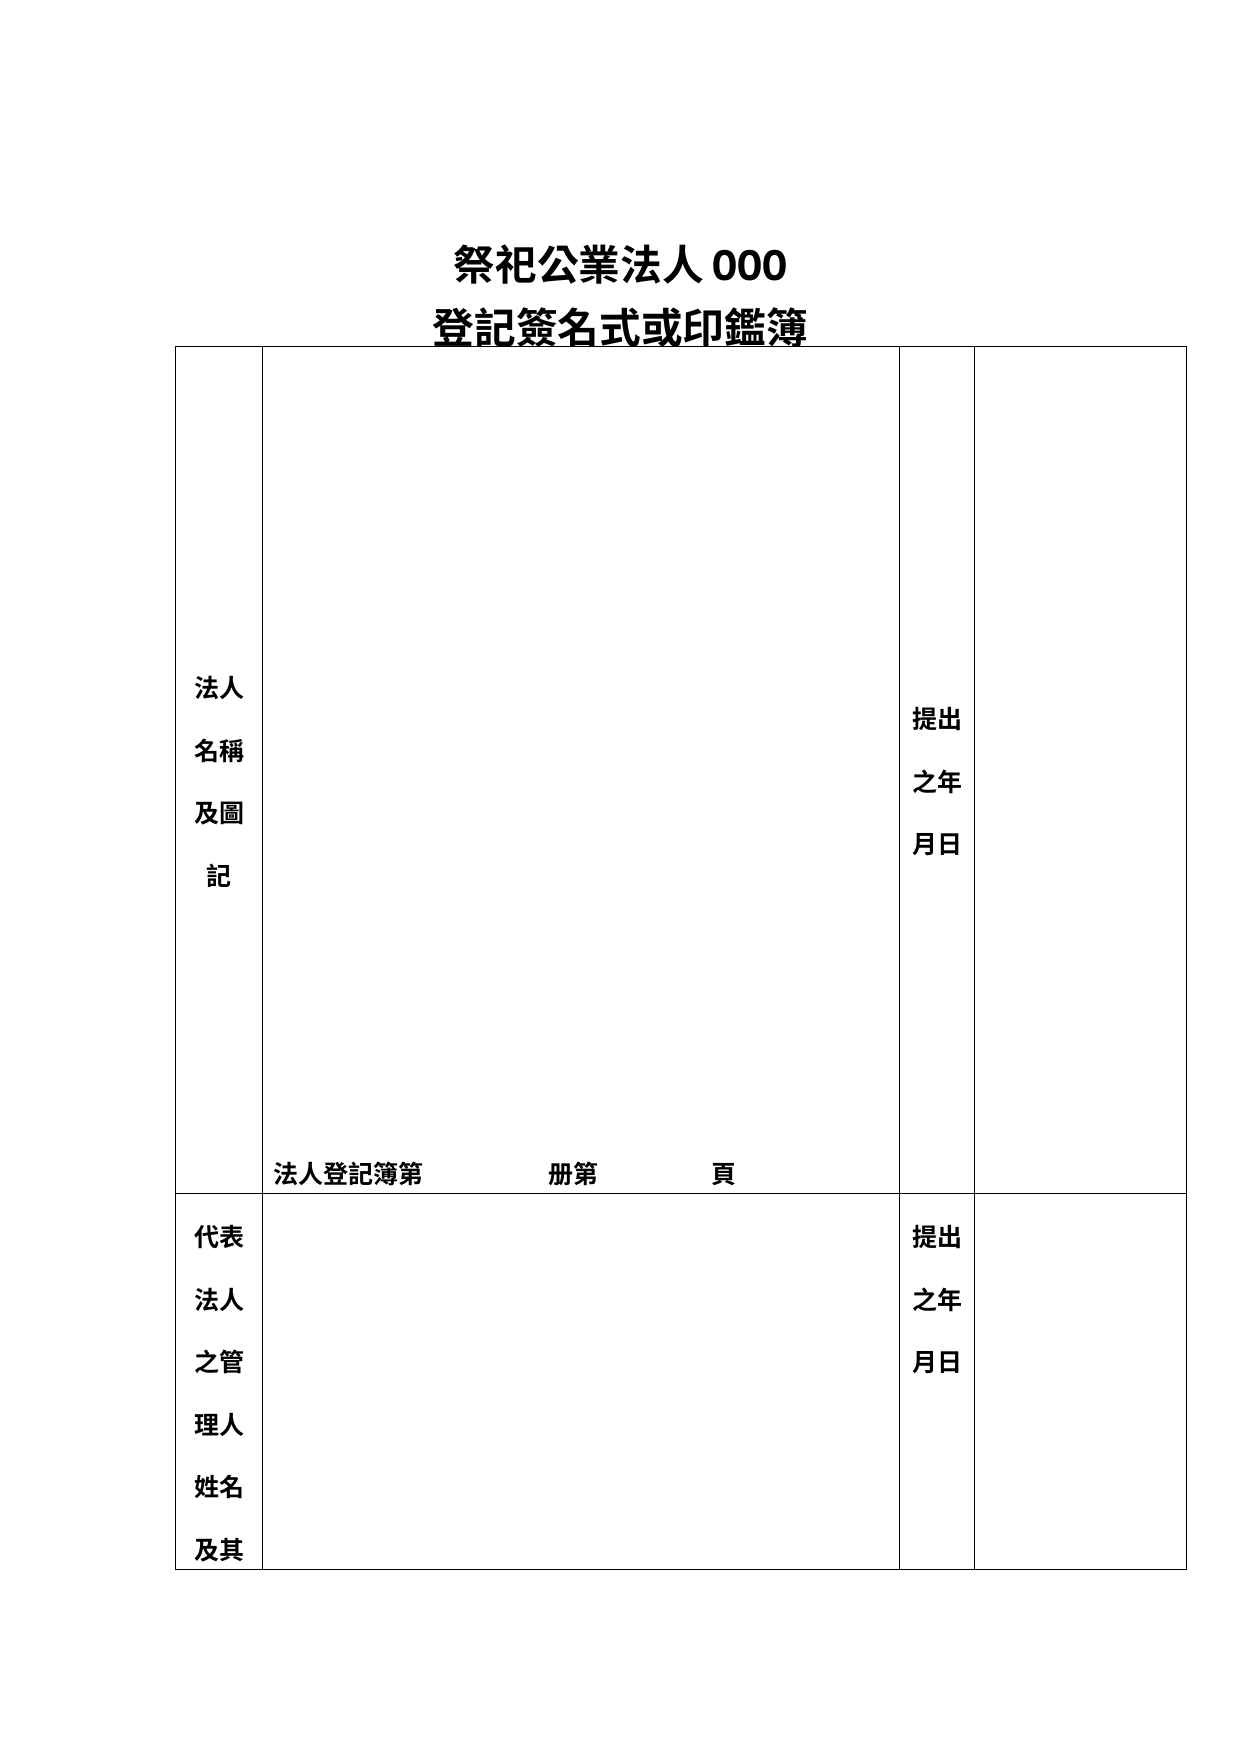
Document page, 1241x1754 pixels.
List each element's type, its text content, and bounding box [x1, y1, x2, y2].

table_header 法人名稱及圖記 [176, 347, 262, 1193]
table_cell [263, 1194, 899, 1569]
table_header [975, 347, 1186, 1193]
table_cell 提出之年月日 [900, 1194, 974, 1569]
table_header 法人登記簿第 册第 頁 [263, 347, 899, 1193]
text 登記簽名式或印鑑簿 [187, 283, 1053, 346]
table_cell 代表法人之管理人姓名及其 [176, 1194, 262, 1569]
text 祭祀公業法人OOO [187, 221, 1053, 283]
table_header 提出之年月日 [900, 347, 974, 1193]
table_cell [975, 1194, 1186, 1569]
